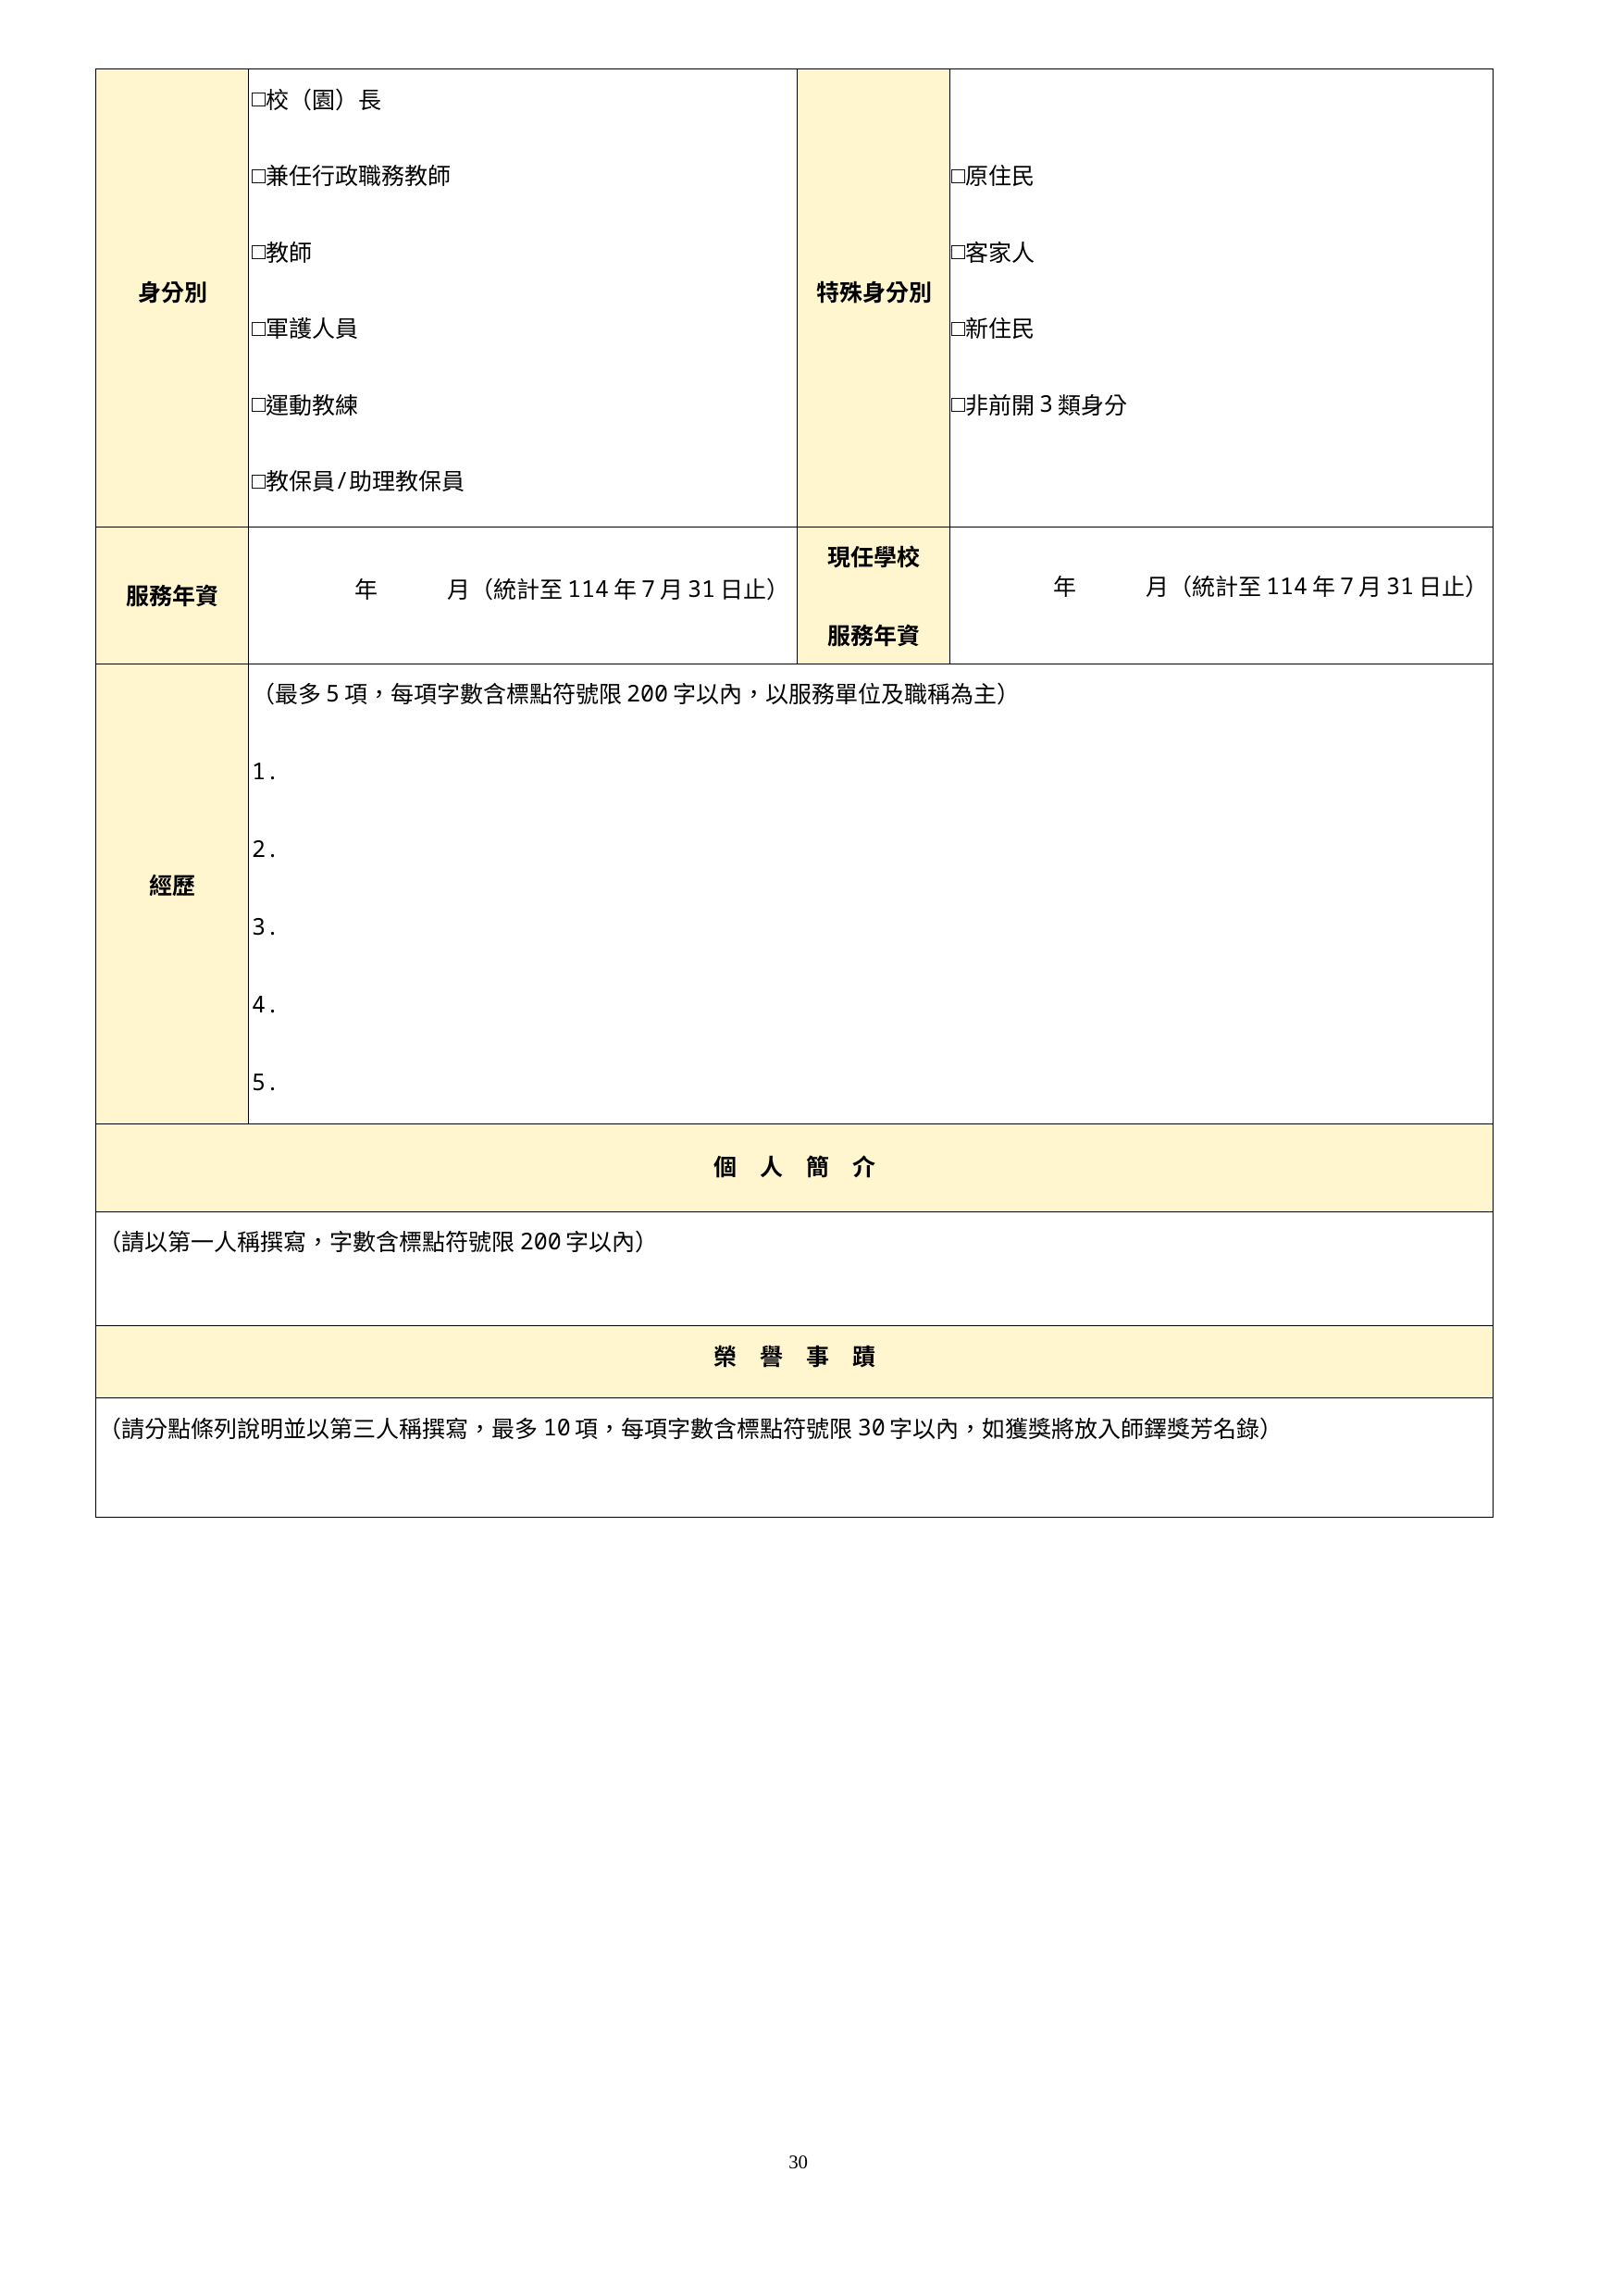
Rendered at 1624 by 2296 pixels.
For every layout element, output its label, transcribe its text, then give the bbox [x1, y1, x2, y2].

table_cell 個 人 簡 介 [96, 1124, 1493, 1211]
table_cell 榮 譽 事 蹟 [96, 1326, 1493, 1397]
table_cell （請分點條列說明並以第三人稱撰寫，最多10項，每項字數含標點符號限30字以內，如獲獎將放入師鐸獎芳名錄） [96, 1398, 1493, 1517]
table_cell [1494, 1123, 1500, 1211]
table_cell （最多5項，每項字數含標點符號限200字以內，以服務單位及職稱為主） 1. 2. 3. 4. 5. [249, 664, 1493, 1123]
table_cell 特殊身分別 [798, 69, 949, 527]
table_cell 年 月（統計至114年7月31日止） [249, 527, 797, 664]
table_cell [1494, 527, 1500, 664]
table_cell 年 月（統計至114年7月31日止） [950, 527, 1493, 664]
table_cell 現任學校 服務年資 [798, 527, 949, 664]
table_cell 身分別 [96, 69, 248, 527]
table_cell 服務年資 [96, 527, 248, 664]
table_cell [1494, 1211, 1500, 1325]
table_cell [1494, 1325, 1500, 1397]
table_cell [1494, 664, 1500, 1123]
table_cell 經歷 [96, 664, 248, 1123]
table_cell □校（園）長 □兼任行政職務教師 □教師 □軍護人員 □運動教練 □教保員/助理教保員 [249, 69, 797, 527]
table_cell （請以第一人稱撰寫，字數含標點符號限200字以內） [96, 1212, 1493, 1325]
table_cell [1494, 1397, 1500, 1517]
table_cell □原住民 □客家人 □新住民 □非前開3類身分 [950, 69, 1493, 527]
table_cell [1494, 68, 1500, 527]
